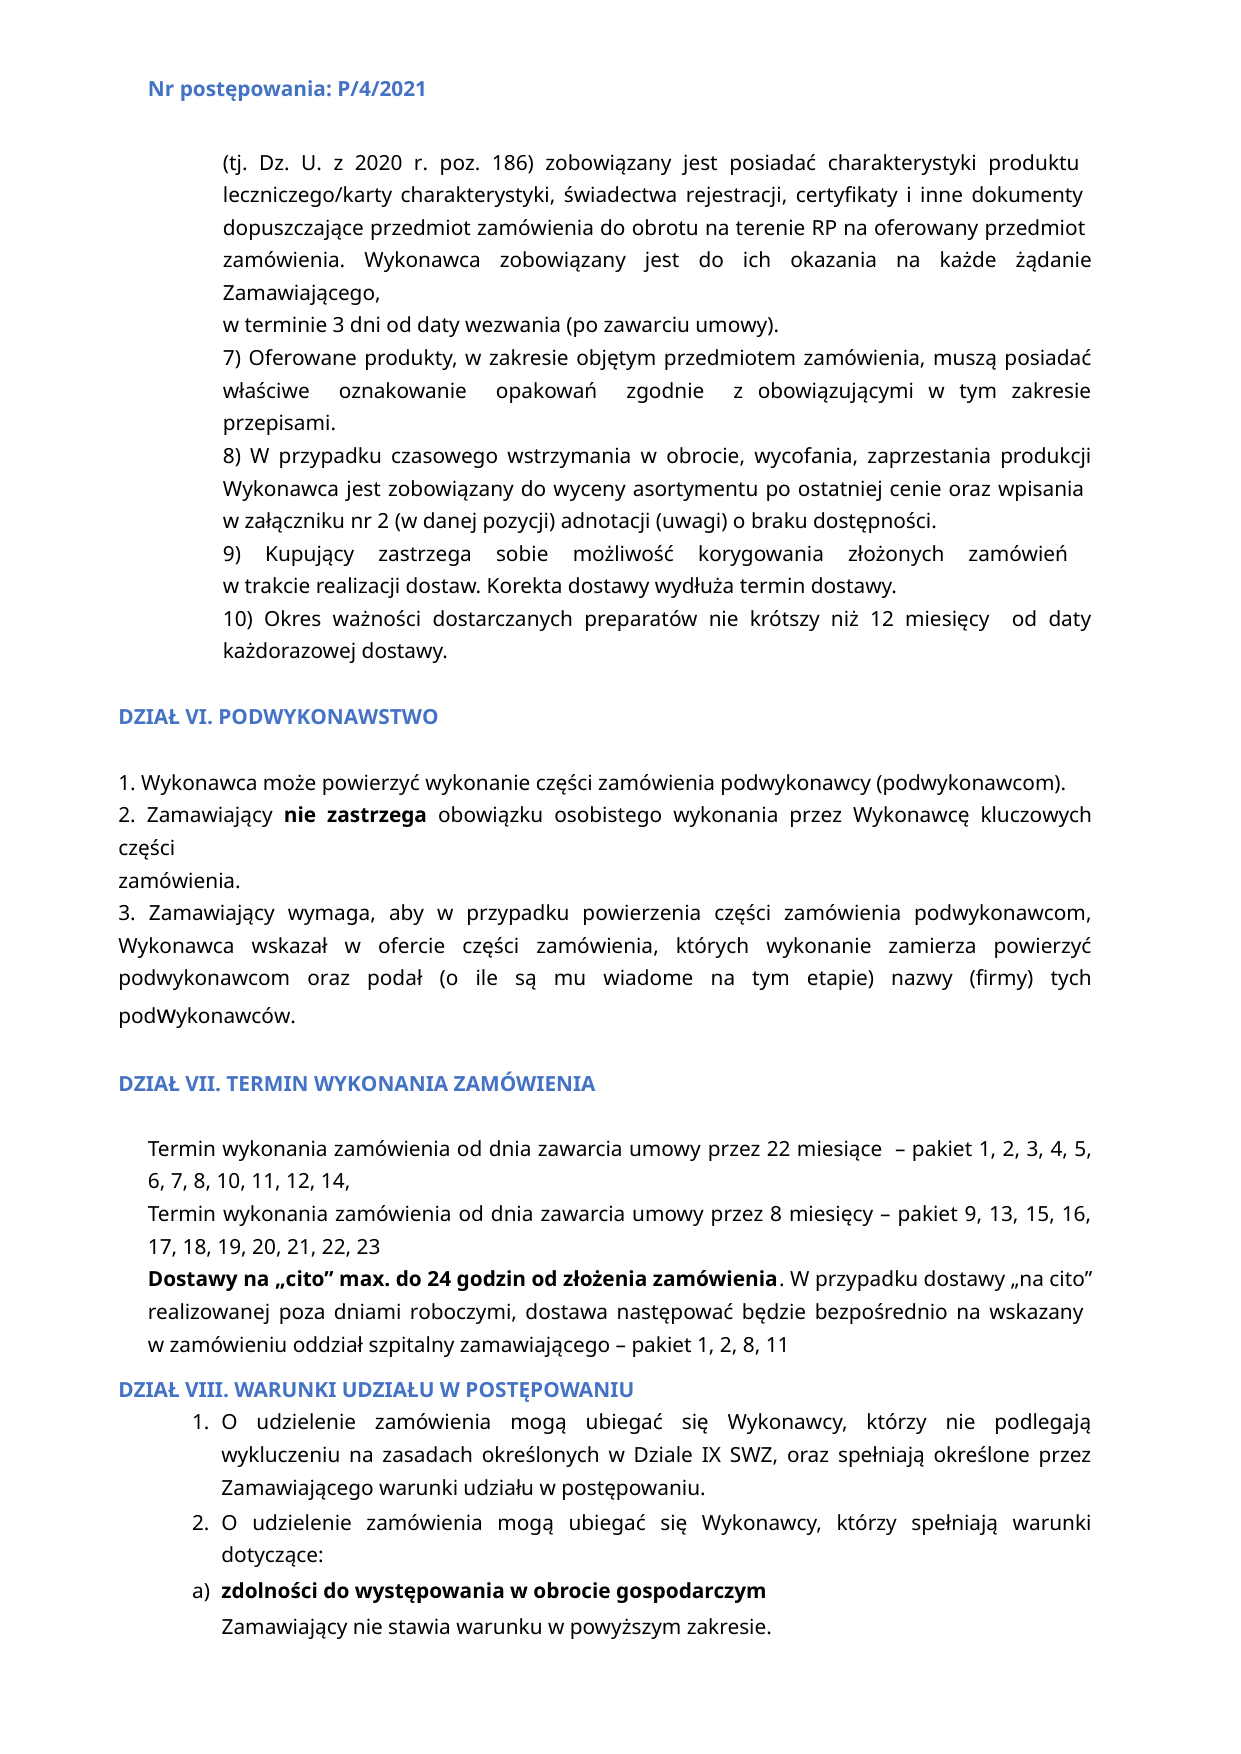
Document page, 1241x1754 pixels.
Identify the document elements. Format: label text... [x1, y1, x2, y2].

list 2. Zamawiający nie zastrzega obowiązku osobistego wykonania przez Wykonawcę kluczowych części zamówienia. [118, 801, 1093, 894]
text 9) Kupujący zastrzega sobie możliwość korygowania złożonych zamówień w trakcie realizacji dostaw. Korekta dostawy wydłuża termin dostawy. [223, 539, 1093, 600]
text 8) W przypadku czasowego wstrzymania w obrocie, wycofania, zaprzestania produkcji Wykonawca jest zobowiązany do wyceny asortymentu po ostatniej cenie oraz wpisania w załączniku nr 2 (w danej pozycji) adnotacji (uwagi) o braku dostępności. [223, 441, 1093, 535]
text Termin wykonania zamówienia od dnia zawarcia umowy przez 22 miesiące – pakiet 1, 2, 3, 4, 5, 6, 7, 8, 10, 11, 12, 14, [148, 1134, 1093, 1195]
list 1. Wykonawca może powierzyć wykonanie części zamówienia podwykonawcy (podwykonawcom). [118, 768, 1093, 796]
text Dostawy na „cito” max. do 24 godzin od złożenia zamówienia. W przypadku dostawy „na cito” realizowanej poza dniami roboczymi, dostawa następować będzie bezpośrednio na wskazany w zamówieniu oddział szpitalny zamawiającego – pakiet 1, 2, 8, 11 [148, 1264, 1093, 1358]
list zdolności do występowania w obrocie gospodarczym [192, 1576, 1093, 1604]
list O udzielenie zamówienia mogą ubiegać się Wykonawcy, którzy nie podlegają wykluczeniu na zasadach określonych w Dziale IX SWZ, oraz spełniają określone przez Zamawiającego warunki udziału w postępowaniu. [192, 1407, 1093, 1501]
list 3. Zamawiający wymaga, aby w przypadku powierzenia części zamówienia podwykonawcom, Wykonawca wskazał w ofercie części zamówienia, których wykonanie zamierza powierzyć podwykonawcom oraz podał (o ile są mu wiadome na tym etapie) nazwy (firmy) tych podwykonawców. [118, 898, 1093, 1031]
list (tj. Dz. U. z 2020 r. poz. 186) zobowiązany jest posiadać charakterystyki produktu leczniczego/karty charakterystyki, świadectwa rejestracji, certyfikaty i inne dokumenty dopuszczające przedmiot zamówienia do obrotu na terenie RP na oferowany przedmiot zamówienia. Wykonawca zobowiązany jest do ich okazania na każde żądanie Zamawiającego, w terminie 3 dni od daty wezwania (po zawarciu umowy). [223, 148, 1093, 339]
text 7) Oferowane produkty, w zakresie objętym przedmiotem zamówienia, muszą posiadać właściwe oznakowanie opakowań zgodnie z obowiązującymi w tym zakresie przepisami. [223, 343, 1093, 437]
text 10) Okres ważności dostarczanych preparatów nie krótszy niż 12 miesięcy od daty każdorazowej dostawy. [223, 604, 1093, 665]
text Termin wykonania zamówienia od dnia zawarcia umowy przez 8 miesięcy – pakiet 9, 13, 15, 16, 17, 18, 19, 20, 21, 22, 23 [148, 1199, 1093, 1260]
list O udzielenie zamówienia mogą ubiegać się Wykonawcy, którzy spełniają warunki dotyczące: [192, 1508, 1093, 1569]
list DZIAŁ VII. TERMIN WYKONANIA ZAMÓWIENIA [118, 1069, 1093, 1097]
text DZIAŁ VIII. WARUNKI UDZIAŁU W POSTĘPOWANIU [118, 1375, 1093, 1403]
text Zamawiający nie stawia warunku w powyższym zakresie. [148, 1611, 1093, 1641]
list DZIAŁ VI. PODWYKONAWSTWO [118, 702, 1093, 731]
